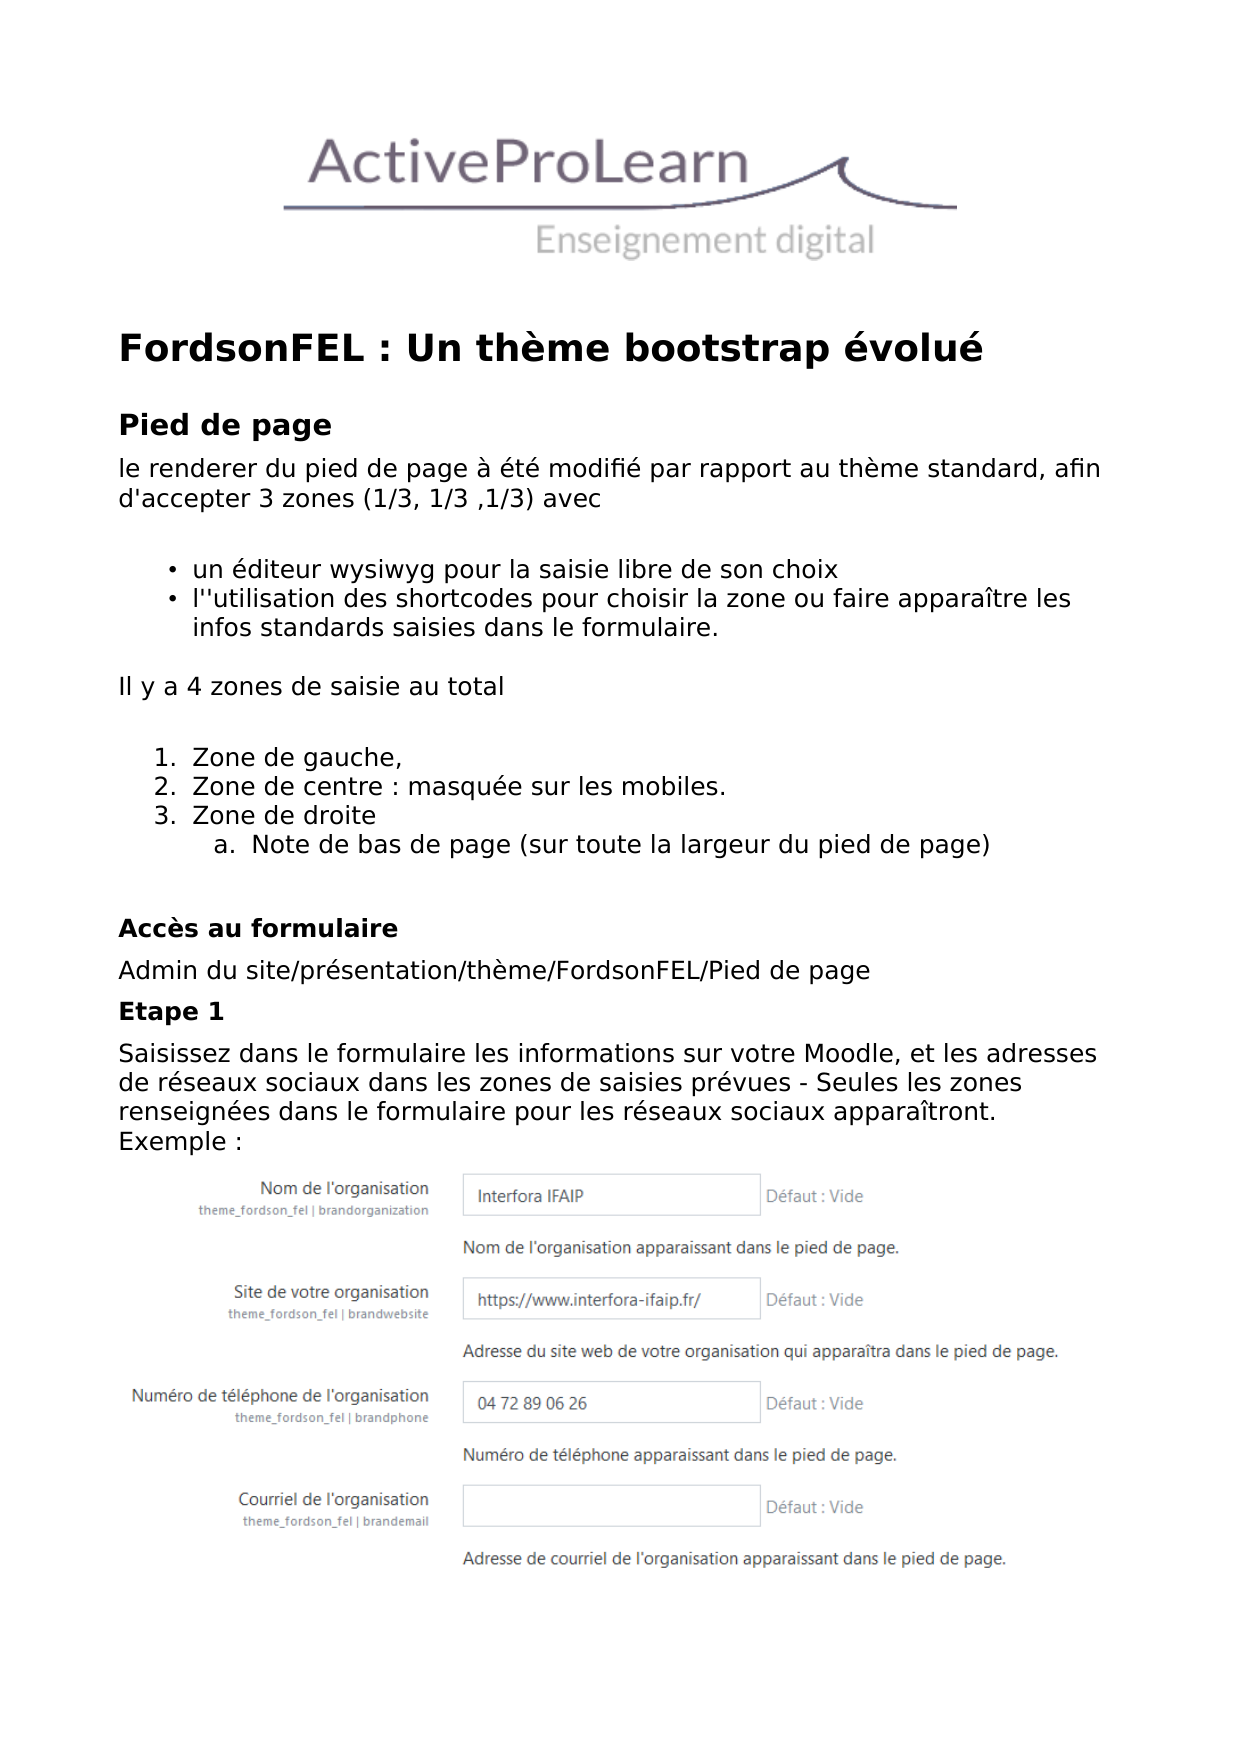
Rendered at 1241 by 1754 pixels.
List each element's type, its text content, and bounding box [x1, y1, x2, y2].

list Zone de centre : masquée sur les mobiles. [177, 772, 1122, 801]
text Admin du site/présentation/thème/FordsonFEL/Pied de page [118, 956, 1122, 985]
subtitle FordsonFEL : Un thème bootstrap évolué [118, 327, 1122, 371]
list Note de bas de page (sur toute la largeur du pied de page) [236, 831, 1122, 860]
subtitle Accès au formulaire [118, 914, 1122, 943]
text Il y a 4 zones de saisie au total [118, 672, 1122, 701]
list Zone de droite [177, 801, 1122, 831]
text le renderer du pied de page à été modifié par rapport au thème standard, afin d'accepter 3 zones (1/3, 1/3 ,1/3) avec [118, 454, 1122, 513]
subtitle Pied de page [118, 408, 1122, 442]
text Etape 1 [118, 997, 1122, 1027]
list Zone de gauche, [177, 743, 1122, 772]
picture [283, 118, 957, 261]
text Saisissez dans le formulaire les informations sur votre Moodle, et les adresses de réseaux sociaux dans les zones de saisies prévues - Seules les zones renseignées dans le formulaire pour les réseaux sociaux apparaîtront. Exemple : [118, 1039, 1122, 1156]
list l''utilisation des shortcodes pour choisir la zone ou faire apparaître les infos standards saisies dans le formulaire. [177, 584, 1122, 642]
picture [118, 1168, 1123, 1577]
list un éditeur wysiwyg pour la saisie libre de son choix [177, 555, 1122, 584]
